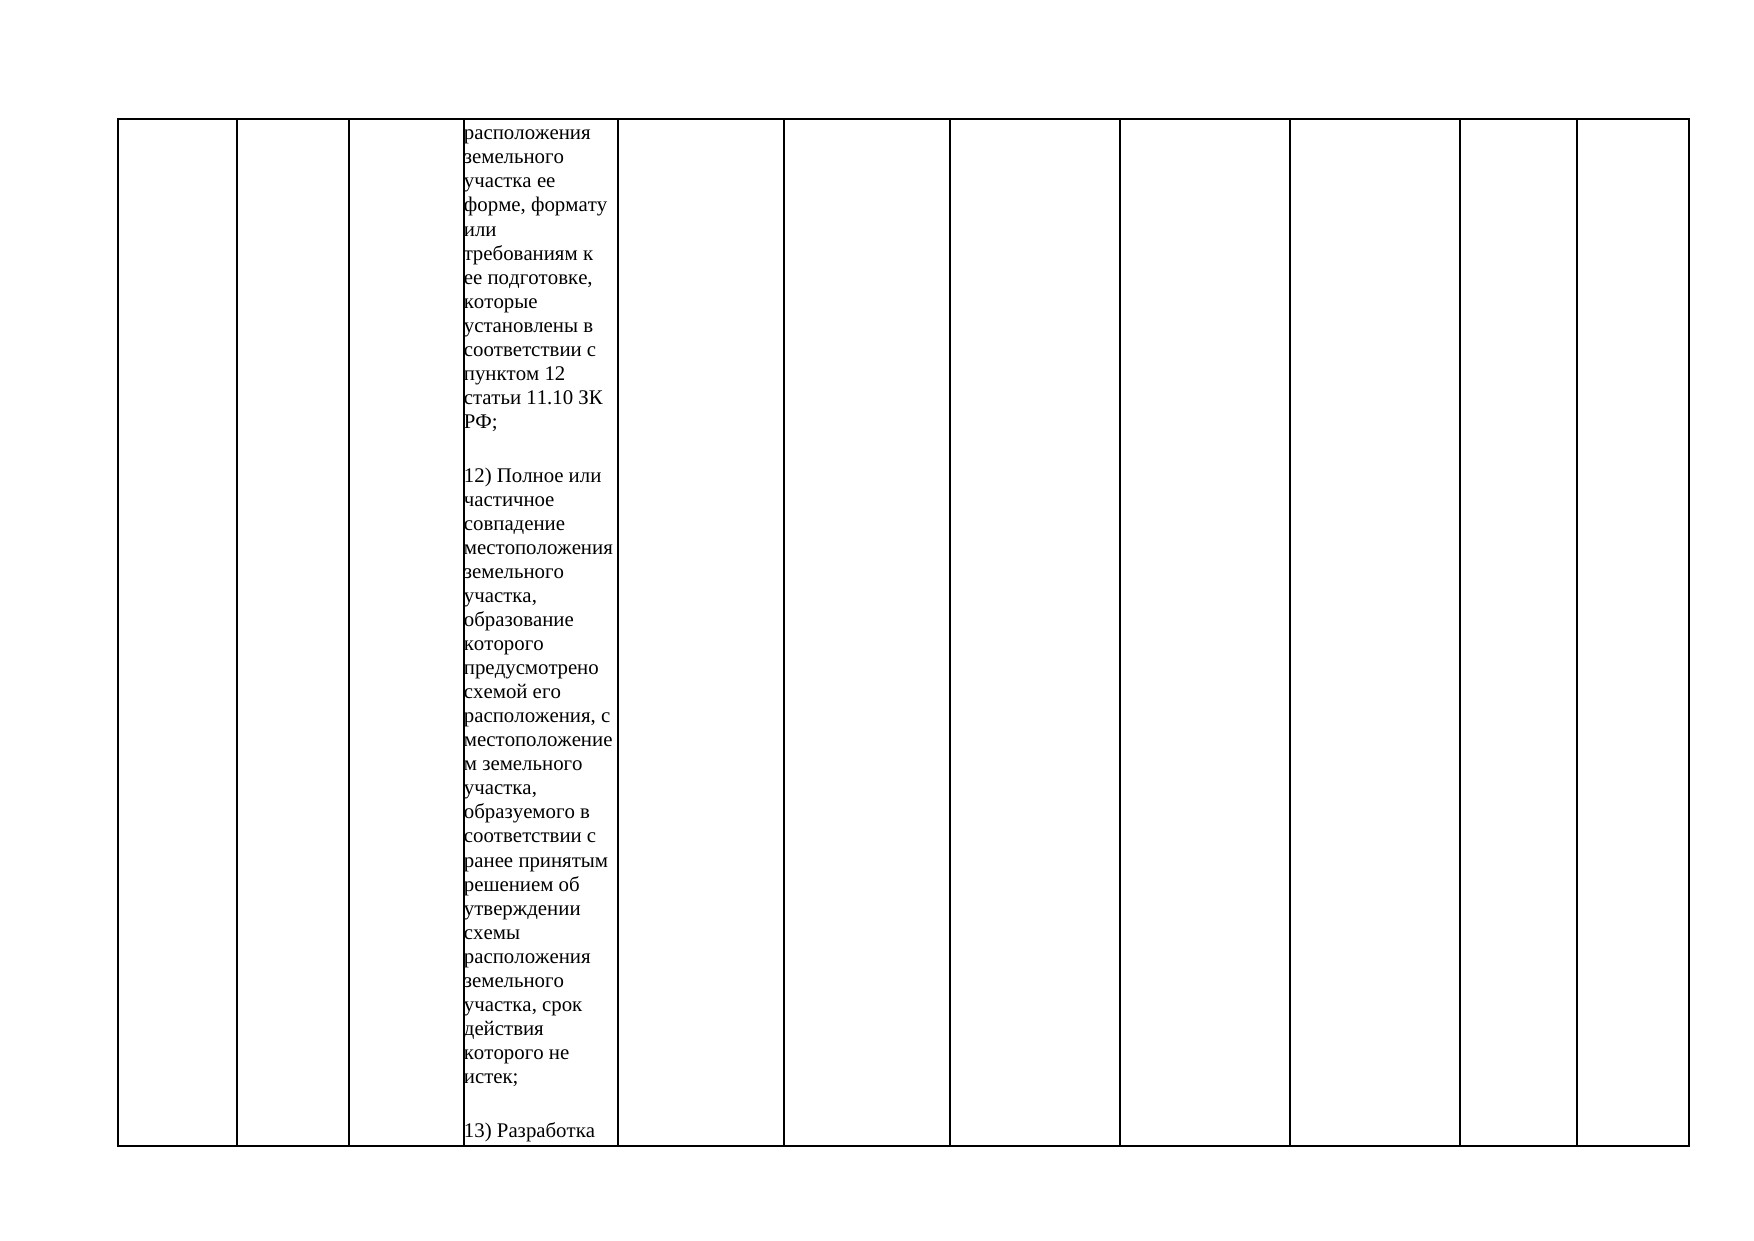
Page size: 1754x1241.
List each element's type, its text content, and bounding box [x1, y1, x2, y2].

table_cell [1578, 120, 1688, 1144]
table_cell [350, 120, 463, 1144]
table_cell [951, 120, 1119, 1144]
table_cell расположения земельного участка ее форме, формату или требованиям к ее подготовке, которые установлены в соответствии с пунктом 12 статьи 11.10 ЗК РФ; 12) Полное или частичное совпадение местоположения земельного участка, образование которого предусмотрено схемой его расположения, с местоположением земельного участка, образуемого в соответствии с ранее принятым решением об утверждении схемы расположения земельного участка, срок действия которого не истек; 13) Разработка [465, 120, 617, 1144]
table_cell [1461, 120, 1576, 1144]
table_cell - [1291, 120, 1459, 1144]
table_cell [619, 120, 783, 1144]
table_cell [119, 120, 236, 1144]
table_cell - [785, 120, 949, 1144]
table_cell - [1121, 120, 1289, 1144]
table_cell [238, 120, 348, 1144]
